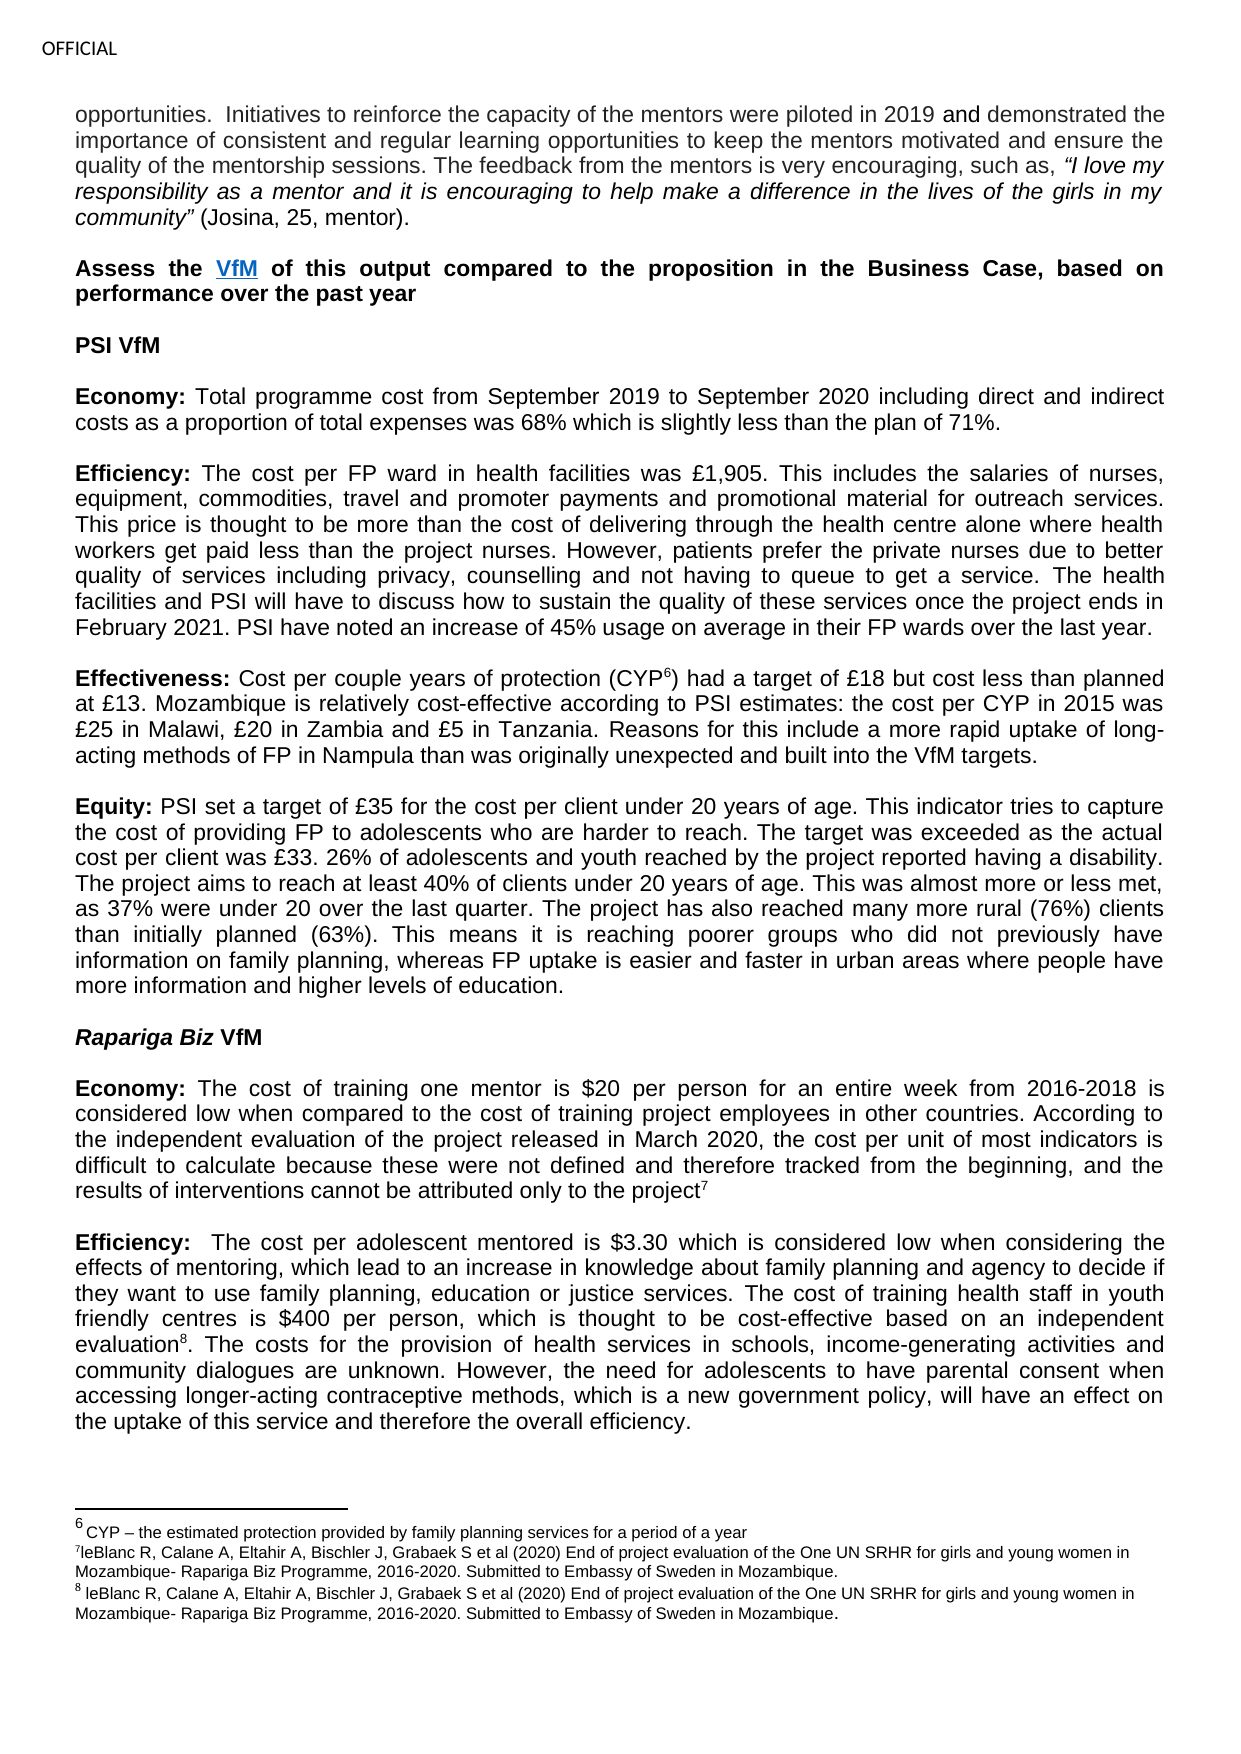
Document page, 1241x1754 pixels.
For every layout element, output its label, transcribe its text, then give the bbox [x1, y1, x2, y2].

text Efficiency: The cost per FP ward in health facilities was £1,905. This includes the salaries of nurses, equipment, commodities, travel and promoter payments and promotional material for outreach services. This price is thought to be more than the cost of delivering through the health centre alone where health workers get paid less than the project nurses. However, patients prefer the private nurses due to better quality of services including privacy, counselling and not having to queue to get a service. The health facilities and PSI will have to discuss how to sustain the quality of these services once the project ends in February 2021. PSI have noted an increase of 45% usage on average in their FP wards over the last year. [75, 460, 1165, 640]
text CYP – the estimated protection provided by family planning services for a period of a year [75, 1515, 1165, 1543]
text opportunities. Initiatives to reinforce the capacity of the mentors were piloted in 2019 and demonstrated the importance of consistent and regular learning opportunities to keep the mentors motivated and ensure the quality of the mentorship sessions. The feedback from the mentors is very encouraging, such as, “I love my responsibility as a mentor and it is encouraging to help make a difference in the lives of the girls in my community” (Josina, 25, mentor). [75, 102, 1165, 230]
text leBlanc R, Calane A, Eltahir A, Bischler J, Grabaek S et al (2020) End of project evaluation of the One UN SRHR for girls and young women in Mozambique- Rapariga Biz Programme, 2016-2020. Submitted to Embassy of Sweden in Mozambique. [75, 1543, 1165, 1581]
text Assess the VfM of this output compared to the proposition in the Business Case, based on performance over the past year [75, 255, 1165, 307]
text Effectiveness: Cost per couple years of protection (CYP) had a target of £18 but cost less than planned at £13. Mozambique is relatively cost-effective according to PSI estimates: the cost per CYP in 2015 was £25 in Malawi, £20 in Zambia and £5 in Tanzania. Reasons for this include a more rapid uptake of long-acting methods of FP in Nampula than was originally unexpected and built into the VfM targets. [75, 665, 1165, 768]
text Economy: Total programme cost from September 2019 to September 2020 including direct and indirect costs as a proportion of total expenses was 68% which is slightly less than the plan of 71%. [75, 383, 1165, 435]
text Efficiency: The cost per adolescent mentored is $3.30 which is considered low when considering the effects of mentoring, which lead to an increase in knowledge about family planning and agency to decide if they want to use family planning, education or justice services. The cost of training health staff in youth friendly centres is $400 per person, which is thought to be cost-effective based on an independent evaluation. The costs for the provision of health services in schools, income-generating activities and community dialogues are unknown. However, the need for adolescents to have parental consent when accessing longer-acting contraceptive methods, which is a new government policy, will have an effect on the uptake of this service and therefore the overall efficiency. [75, 1229, 1165, 1434]
text Economy: The cost of training one mentor is $20 per person for an entire week from 2016-2018 is considered low when compared to the cost of training project employees in other countries. According to the independent evaluation of the project released in March 2020, the cost per unit of most indicators is difficult to calculate because these were not defined and therefore tracked from the beginning, and the results of interventions cannot be attributed only to the project [75, 1075, 1165, 1203]
text PSI VfM [75, 332, 1165, 358]
text Rapariga Biz VfM [75, 1024, 1165, 1050]
text Equity: PSI set a target of £35 for the cost per client under 20 years of age. This indicator tries to capture the cost of providing FP to adolescents who are harder to reach. The target was exceeded as the actual cost per client was £33. 26% of adolescents and youth reached by the project reported having a disability. The project aims to reach at least 40% of clients under 20 years of age. This was almost more or less met, as 37% were under 20 over the last quarter. The project has also reached many more rural (76%) clients than initially planned (63%). This means it is reaching poorer groups who did not previously have information on family planning, whereas FP uptake is easier and faster in urban areas where people have more information and higher levels of education. [75, 793, 1165, 998]
text leBlanc R, Calane A, Eltahir A, Bischler J, Grabaek S et al (2020) End of project evaluation of the One UN SRHR for girls and young women in Mozambique- Rapariga Biz Programme, 2016-2020. Submitted to Embassy of Sweden in Mozambique. [75, 1581, 1165, 1624]
